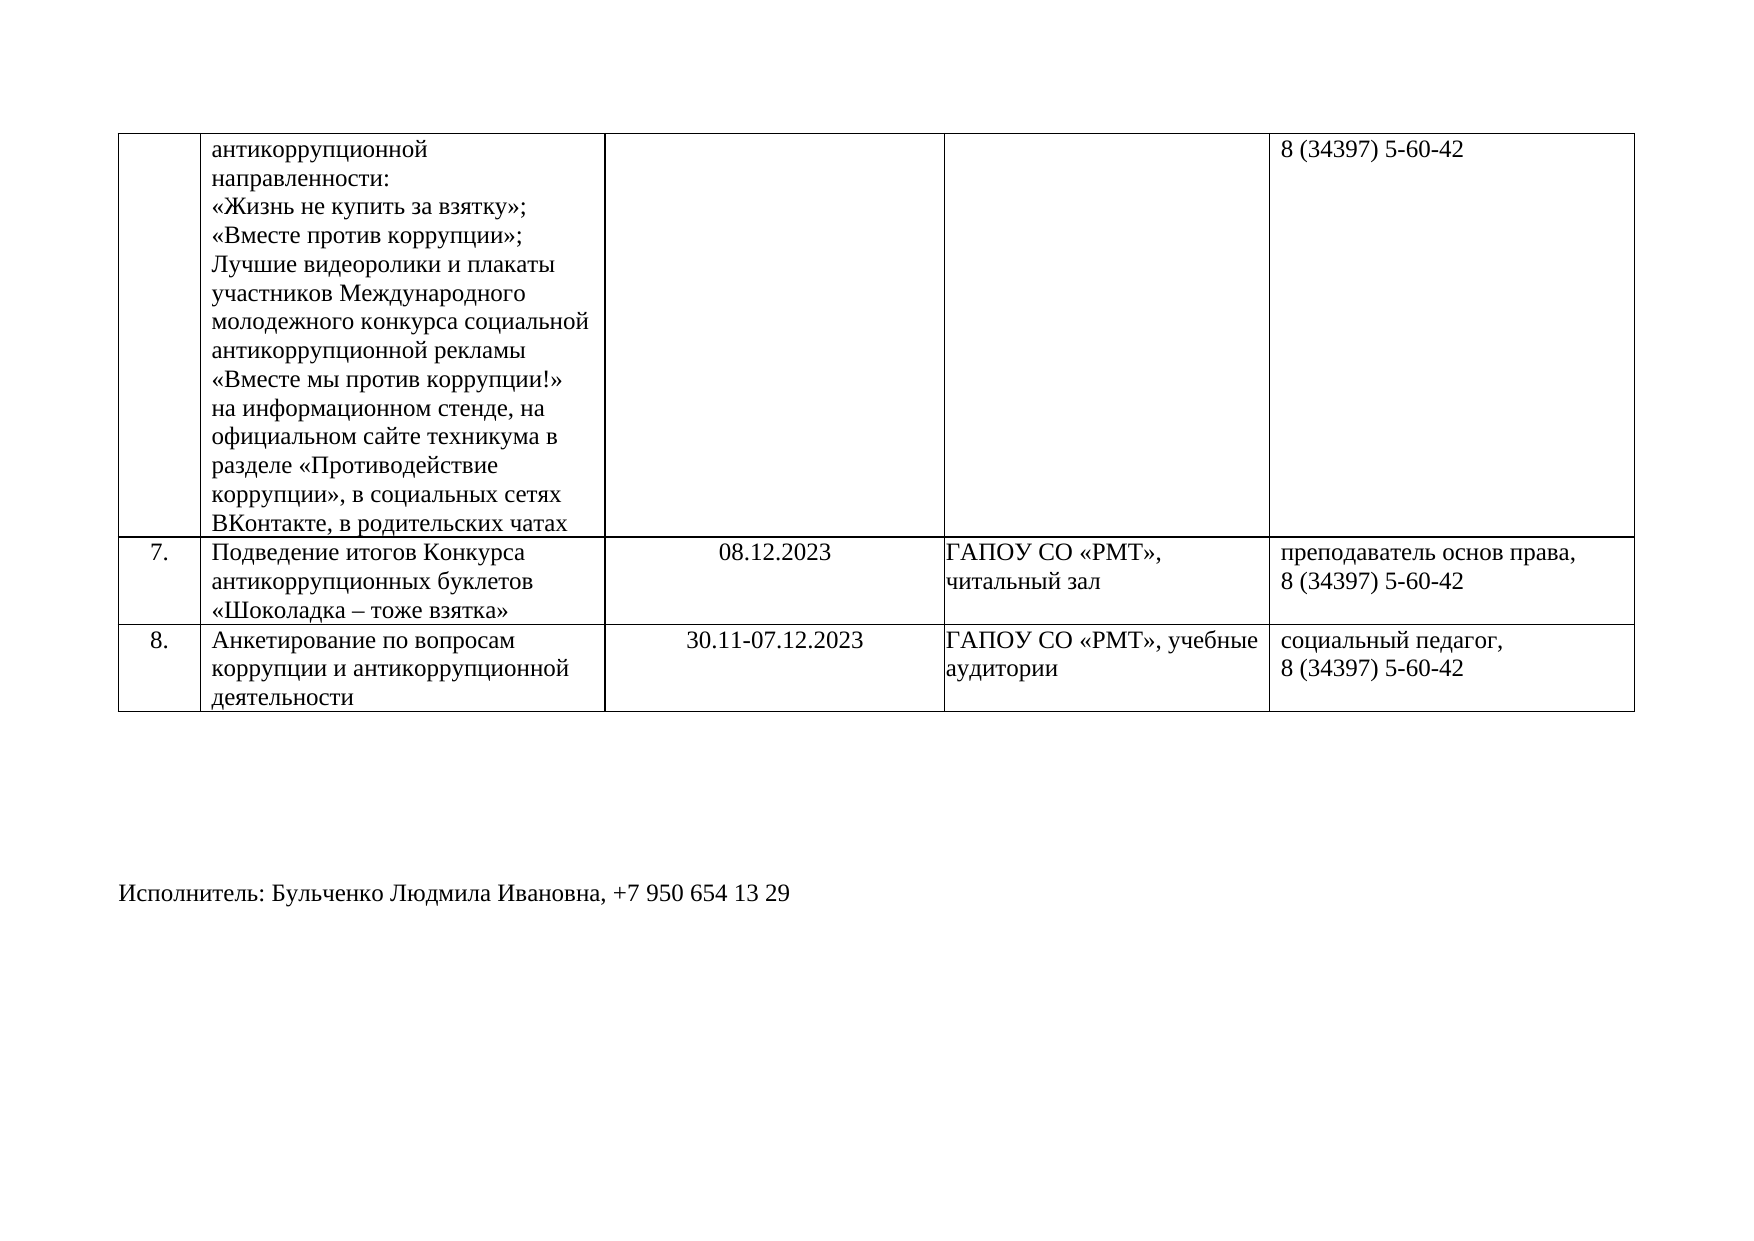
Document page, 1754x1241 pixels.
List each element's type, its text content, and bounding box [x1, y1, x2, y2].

table_cell 08.12.2023 [606, 538, 944, 624]
table_cell 7. [119, 538, 200, 624]
table_cell ГАПОУ СО «РМТ», читальный зал [945, 538, 1269, 624]
table_cell преподаватель основ права, 8 (34397) 5-60-42 [1270, 538, 1634, 624]
table_cell Подведение итогов Конкурса антикоррупционных буклетов «Шоколадка – тоже взятка» [201, 538, 604, 624]
table_cell [119, 134, 200, 536]
table_cell [606, 134, 944, 536]
table_cell антикоррупционной направленности: «Жизнь не купить за взятку»; «Вместе против коррупции»; Лучшие видеоролики и плакаты участников Международного молодежного конкурса социальной антикоррупционной рекламы «Вместе мы против коррупции!» на информационном стенде, на официальном сайте техникума в разделе «Противодействие коррупции», в социальных сетях ВКонтакте, в родительских чатах [201, 134, 604, 536]
table_cell ГАПОУ СО «РМТ», учебные аудитории [945, 625, 1269, 711]
table_cell [945, 134, 1269, 536]
table_cell 30.11-07.12.2023 [606, 625, 944, 711]
table_cell социальный педагог, 8 (34397) 5-60-42 [1270, 625, 1634, 711]
table_cell 8 (34397) 5-60-42 [1270, 134, 1634, 536]
text Исполнитель: Бульченко Людмила Ивановна, +7 950 654 13 29 [118, 878, 1636, 906]
table_cell Анкетирование по вопросам коррупции и антикоррупционной деятельности [201, 625, 604, 711]
table_cell 8. [119, 625, 200, 711]
